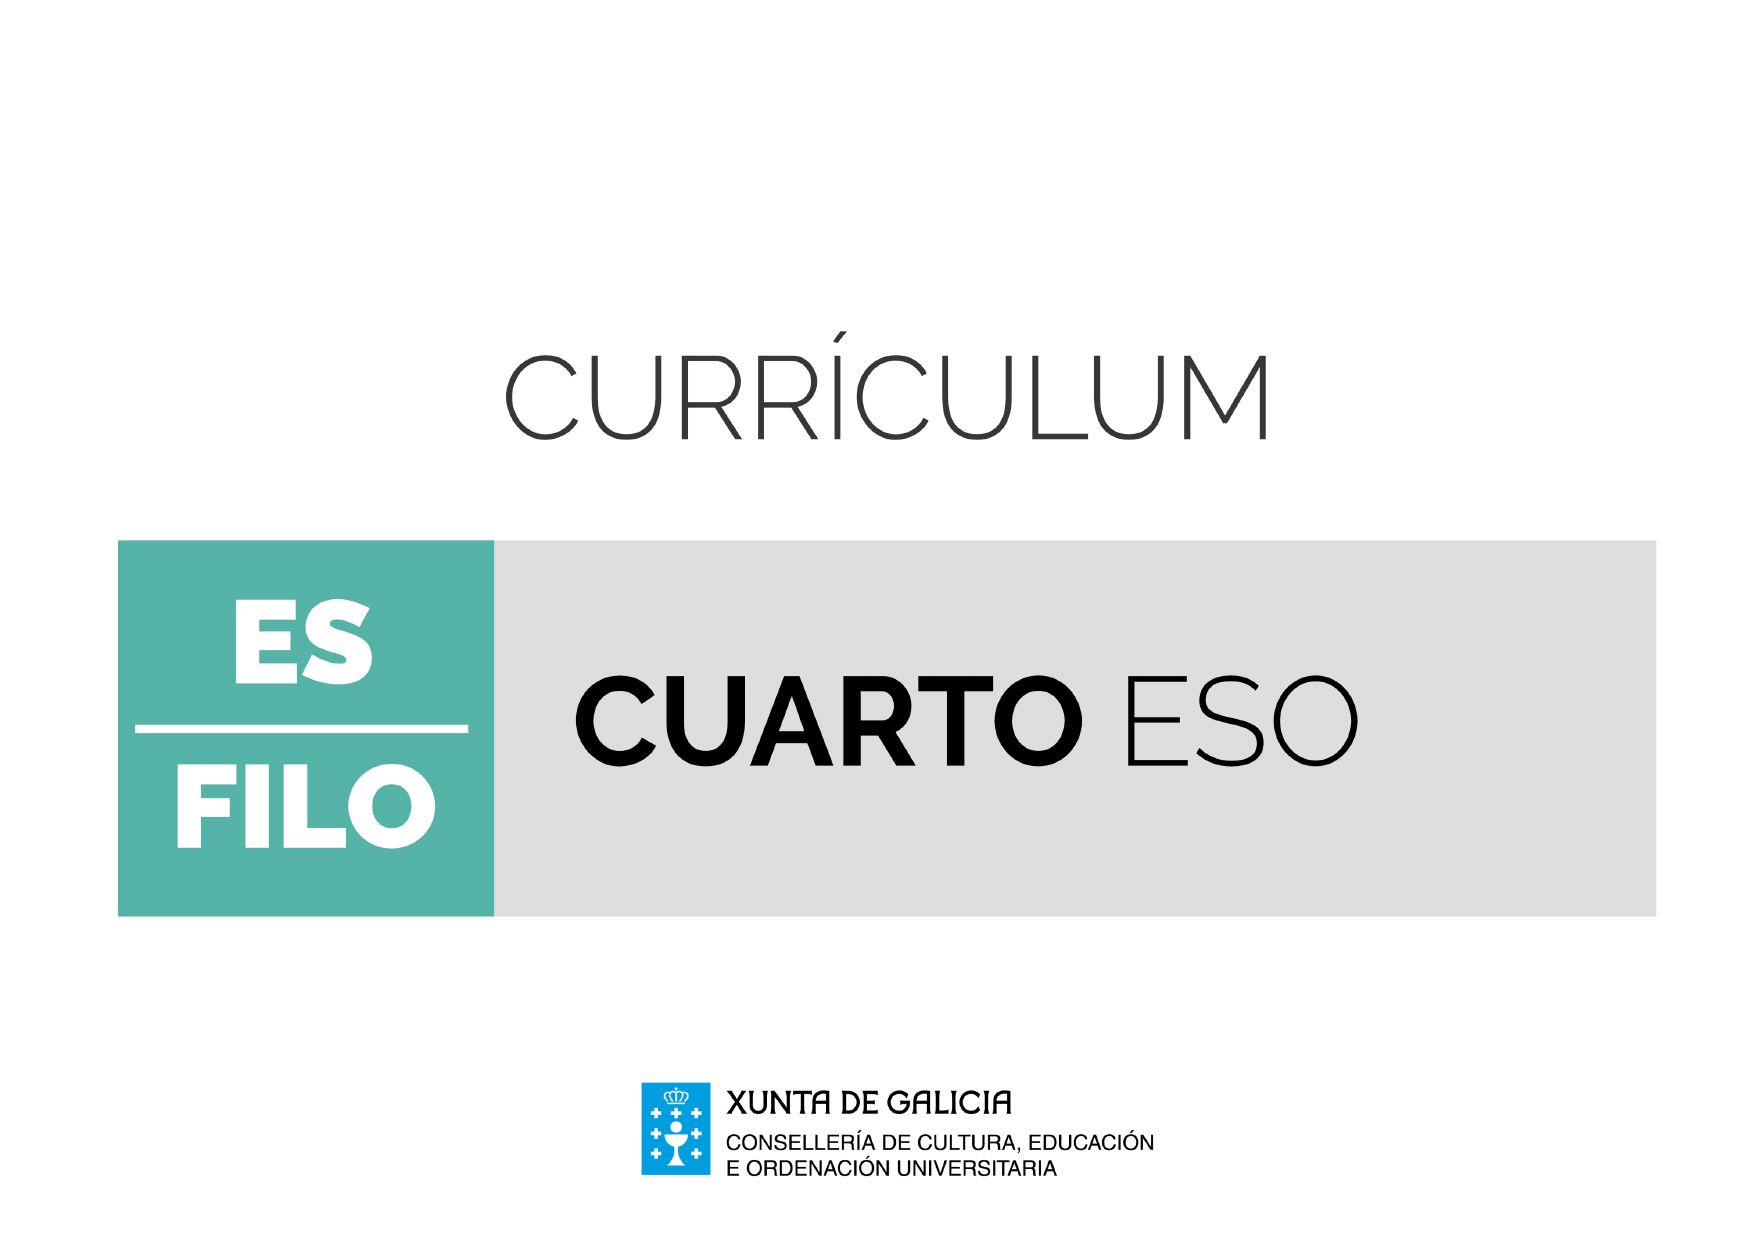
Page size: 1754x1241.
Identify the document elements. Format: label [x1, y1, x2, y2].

picture [118, 152, 1657, 1240]
